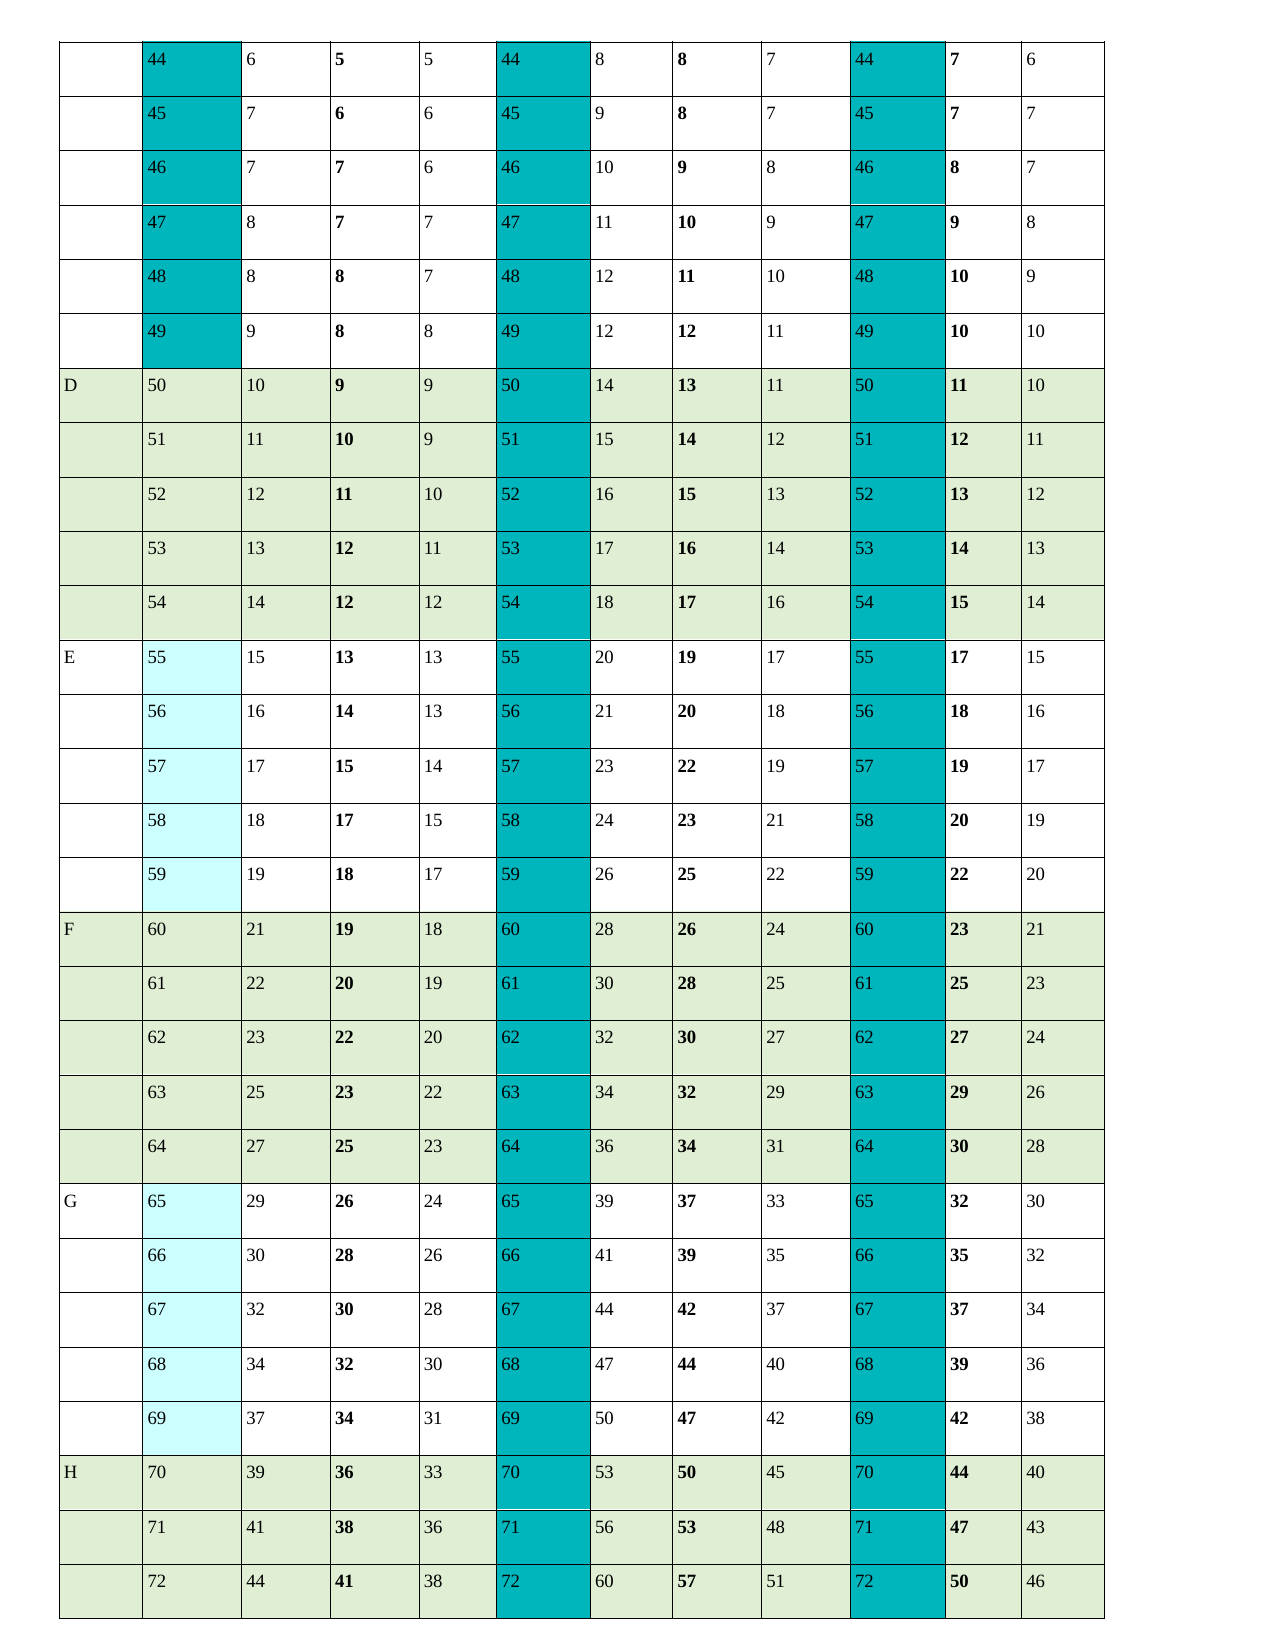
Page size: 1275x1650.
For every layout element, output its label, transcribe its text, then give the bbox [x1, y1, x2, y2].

table_cell 13 [1022, 532, 1104, 585]
table_cell 13 [673, 369, 761, 422]
table_cell 12 [242, 478, 330, 531]
table_cell E [60, 641, 142, 694]
table_cell 8 [762, 151, 850, 204]
table_cell 11 [420, 532, 496, 585]
table_cell 14 [1022, 586, 1104, 639]
table_cell 9 [242, 314, 330, 368]
table_cell 5 [331, 43, 419, 96]
table_cell 47 [946, 1511, 1021, 1564]
table_cell 25 [946, 967, 1021, 1020]
table_cell 18 [946, 695, 1021, 748]
table_cell 12 [591, 314, 672, 368]
table_cell 32 [331, 1348, 419, 1401]
table_cell 6 [420, 97, 496, 150]
table_cell 32 [1022, 1239, 1104, 1292]
table_cell 19 [673, 641, 761, 694]
table_cell 12 [946, 423, 1021, 476]
table_cell 10 [762, 260, 850, 313]
table_cell 14 [673, 423, 761, 476]
table_cell 6 [331, 97, 419, 150]
table_cell 37 [946, 1293, 1021, 1346]
table_cell 9 [946, 206, 1021, 259]
table_cell 29 [242, 1184, 330, 1238]
table_cell 12 [673, 314, 761, 368]
table_cell 11 [762, 314, 850, 368]
table_cell 10 [673, 206, 761, 259]
table_cell 36 [420, 1511, 496, 1564]
table_cell 48 [497, 260, 590, 313]
table_cell 64 [143, 1130, 241, 1183]
table_cell 53 [497, 532, 590, 585]
table_cell 30 [673, 1021, 761, 1074]
table_cell 66 [143, 1239, 241, 1292]
table_cell 62 [851, 1021, 945, 1074]
table_cell 31 [762, 1130, 850, 1183]
table_cell 61 [851, 967, 945, 1020]
table_cell 67 [497, 1293, 590, 1346]
table_cell 15 [673, 478, 761, 531]
table_cell [60, 1239, 142, 1292]
table_cell 24 [762, 913, 850, 966]
table_cell 30 [242, 1239, 330, 1292]
table_cell 23 [242, 1021, 330, 1074]
table_cell 11 [762, 369, 850, 422]
table_cell 13 [420, 641, 496, 694]
table_cell 59 [497, 858, 590, 911]
table_cell 57 [143, 749, 241, 803]
table_cell 15 [591, 423, 672, 476]
table_cell 10 [242, 369, 330, 422]
table_cell 8 [946, 151, 1021, 204]
table_cell 7 [242, 97, 330, 150]
table_cell 11 [673, 260, 761, 313]
table_cell 17 [762, 641, 850, 694]
table_cell 23 [420, 1130, 496, 1183]
table_cell 50 [497, 369, 590, 422]
table_cell [60, 1021, 142, 1074]
table_cell 27 [242, 1130, 330, 1183]
table_cell 9 [331, 369, 419, 422]
table_cell 26 [420, 1239, 496, 1292]
table_cell 30 [946, 1130, 1021, 1183]
table_cell [60, 967, 142, 1020]
table_cell 17 [331, 804, 419, 857]
table_cell 13 [762, 478, 850, 531]
table_cell 69 [851, 1402, 945, 1455]
table_cell 50 [851, 369, 945, 422]
table_cell [60, 97, 142, 150]
table_cell 32 [946, 1184, 1021, 1238]
table_cell 23 [591, 749, 672, 803]
table_cell 6 [1022, 43, 1104, 96]
table_cell 22 [420, 1076, 496, 1129]
table_cell 9 [420, 369, 496, 422]
table_cell 11 [591, 206, 672, 259]
table_cell 56 [591, 1511, 672, 1564]
table_cell G [60, 1184, 142, 1238]
table_cell 54 [143, 586, 241, 639]
table_cell 14 [242, 586, 330, 639]
table_cell 33 [762, 1184, 850, 1238]
table_cell D [60, 369, 142, 422]
table_cell 32 [242, 1293, 330, 1346]
table_cell 20 [420, 1021, 496, 1074]
table_cell 8 [242, 260, 330, 313]
table_cell 36 [331, 1456, 419, 1509]
table_cell 61 [497, 967, 590, 1020]
table_cell [60, 749, 142, 803]
table_cell H [60, 1456, 142, 1509]
table_cell 23 [1022, 967, 1104, 1020]
table_cell 18 [242, 804, 330, 857]
table_cell 50 [591, 1402, 672, 1455]
table_cell 21 [242, 913, 330, 966]
table_cell 15 [420, 804, 496, 857]
table_cell 25 [762, 967, 850, 1020]
table_cell 69 [497, 1402, 590, 1455]
table_cell [60, 260, 142, 313]
table_cell 72 [143, 1565, 241, 1618]
table_cell 7 [762, 97, 850, 150]
table_cell 18 [331, 858, 419, 911]
table_cell 5 [420, 43, 496, 96]
table_cell 22 [946, 858, 1021, 911]
table_cell 68 [497, 1348, 590, 1401]
table_cell 57 [673, 1565, 761, 1618]
table_cell 13 [331, 641, 419, 694]
table_cell 38 [1022, 1402, 1104, 1455]
table_cell 48 [143, 260, 241, 313]
table_cell 10 [591, 151, 672, 204]
table_cell 8 [591, 43, 672, 96]
table_cell 56 [143, 695, 241, 748]
table_cell 54 [851, 586, 945, 639]
table_cell 46 [851, 151, 945, 204]
table_cell 28 [591, 913, 672, 966]
table_cell [60, 858, 142, 911]
table_cell 17 [420, 858, 496, 911]
table_cell 70 [851, 1456, 945, 1509]
table_cell [60, 804, 142, 857]
table_cell 58 [851, 804, 945, 857]
table_cell 59 [143, 858, 241, 911]
table_cell 57 [851, 749, 945, 803]
table_cell 7 [420, 260, 496, 313]
table_cell 8 [673, 43, 761, 96]
table_cell 21 [762, 804, 850, 857]
table_cell [60, 1130, 142, 1183]
table_cell 68 [851, 1348, 945, 1401]
table_cell 8 [331, 314, 419, 368]
table_cell [60, 1565, 142, 1618]
table_cell 45 [497, 97, 590, 150]
table_cell 29 [946, 1076, 1021, 1129]
table_cell 36 [1022, 1348, 1104, 1401]
table_cell 41 [331, 1565, 419, 1618]
table_cell 9 [420, 423, 496, 476]
table_cell 11 [1022, 423, 1104, 476]
table_cell 58 [497, 804, 590, 857]
table_cell 43 [1022, 1511, 1104, 1564]
table_cell [60, 1348, 142, 1401]
table_cell 39 [946, 1348, 1021, 1401]
table_cell 12 [591, 260, 672, 313]
table_cell 46 [497, 151, 590, 204]
table_cell 17 [946, 641, 1021, 694]
table_cell 60 [851, 913, 945, 966]
table_cell 10 [946, 260, 1021, 313]
table_cell 40 [1022, 1456, 1104, 1509]
table_cell 40 [762, 1348, 850, 1401]
table_cell 64 [497, 1130, 590, 1183]
table_cell 22 [331, 1021, 419, 1074]
table_cell 7 [1022, 151, 1104, 204]
table_cell 50 [946, 1565, 1021, 1618]
table_cell 7 [242, 151, 330, 204]
table_cell 13 [420, 695, 496, 748]
table_cell 24 [420, 1184, 496, 1238]
table_cell 20 [591, 641, 672, 694]
table_cell 51 [851, 423, 945, 476]
table_cell 7 [331, 206, 419, 259]
table_cell 68 [143, 1348, 241, 1401]
table_cell 46 [1022, 1565, 1104, 1618]
table_cell 6 [242, 43, 330, 96]
table_cell 63 [851, 1076, 945, 1129]
table_cell [60, 206, 142, 259]
table_cell 12 [420, 586, 496, 639]
table_cell 72 [497, 1565, 590, 1618]
table_cell 16 [242, 695, 330, 748]
table_cell 8 [242, 206, 330, 259]
table_cell 23 [331, 1076, 419, 1129]
table_cell 44 [946, 1456, 1021, 1509]
table_cell 67 [143, 1293, 241, 1346]
table_cell 19 [331, 913, 419, 966]
table_cell 31 [420, 1402, 496, 1455]
table_cell [60, 43, 142, 96]
table_cell 52 [851, 478, 945, 531]
table_cell 17 [591, 532, 672, 585]
table_cell 15 [946, 586, 1021, 639]
table_cell 19 [420, 967, 496, 1020]
table_cell 48 [762, 1511, 850, 1564]
table_cell 18 [420, 913, 496, 966]
table_cell 47 [591, 1348, 672, 1401]
table_cell 52 [497, 478, 590, 531]
table_cell 17 [1022, 749, 1104, 803]
table_cell 55 [143, 641, 241, 694]
table_cell 12 [1022, 478, 1104, 531]
table_cell 38 [331, 1511, 419, 1564]
table_cell 15 [242, 641, 330, 694]
table_cell 13 [946, 478, 1021, 531]
table_cell 8 [673, 97, 761, 150]
table_cell 30 [1022, 1184, 1104, 1238]
table_cell 58 [143, 804, 241, 857]
table_cell 66 [851, 1239, 945, 1292]
table_cell 20 [946, 804, 1021, 857]
table_cell 19 [946, 749, 1021, 803]
table_cell 23 [946, 913, 1021, 966]
table_cell 7 [1022, 97, 1104, 150]
table_cell 18 [591, 586, 672, 639]
table_cell 44 [673, 1348, 761, 1401]
table_cell 57 [497, 749, 590, 803]
table_cell [60, 1293, 142, 1346]
table_cell 70 [143, 1456, 241, 1509]
table_cell 22 [673, 749, 761, 803]
table_cell 47 [497, 206, 590, 259]
table_cell 44 [591, 1293, 672, 1346]
table_cell 24 [1022, 1021, 1104, 1074]
table_cell 47 [143, 206, 241, 259]
table_cell 49 [497, 314, 590, 368]
table_cell 72 [851, 1565, 945, 1618]
table_cell 7 [420, 206, 496, 259]
table_cell 19 [1022, 804, 1104, 857]
table_cell 15 [331, 749, 419, 803]
table_cell 8 [1022, 206, 1104, 259]
table_cell 45 [762, 1456, 850, 1509]
table_cell [60, 423, 142, 476]
table_cell 9 [762, 206, 850, 259]
table_cell 41 [242, 1511, 330, 1564]
table_cell 37 [242, 1402, 330, 1455]
table_cell 8 [331, 260, 419, 313]
table_cell 50 [143, 369, 241, 422]
table_cell 44 [851, 43, 945, 96]
table_cell 7 [762, 43, 850, 96]
table_cell 71 [497, 1511, 590, 1564]
table_cell 10 [331, 423, 419, 476]
table_cell 27 [762, 1021, 850, 1074]
table_cell 63 [497, 1076, 590, 1129]
table_cell 39 [673, 1239, 761, 1292]
table_cell 13 [242, 532, 330, 585]
table_cell [60, 478, 142, 531]
table_cell 37 [762, 1293, 850, 1346]
table_cell 45 [851, 97, 945, 150]
table_cell 44 [143, 43, 241, 96]
table_cell 28 [420, 1293, 496, 1346]
table_cell 51 [143, 423, 241, 476]
table_cell [60, 532, 142, 585]
table_cell 62 [143, 1021, 241, 1074]
table_cell 36 [591, 1130, 672, 1183]
table_cell 37 [673, 1184, 761, 1238]
table_cell 14 [591, 369, 672, 422]
table_cell 20 [673, 695, 761, 748]
table_cell 53 [851, 532, 945, 585]
table_cell 26 [673, 913, 761, 966]
table_cell [60, 695, 142, 748]
table_cell 16 [591, 478, 672, 531]
table_cell 10 [1022, 369, 1104, 422]
table_cell 30 [331, 1293, 419, 1346]
table_cell 25 [331, 1130, 419, 1183]
table_cell 26 [1022, 1076, 1104, 1129]
table_cell 11 [331, 478, 419, 531]
table_cell 51 [497, 423, 590, 476]
table_cell 62 [497, 1021, 590, 1074]
table_cell 16 [762, 586, 850, 639]
table_cell 65 [143, 1184, 241, 1238]
table_cell 60 [143, 913, 241, 966]
table_cell 6 [420, 151, 496, 204]
table_cell 11 [946, 369, 1021, 422]
table_cell [60, 1076, 142, 1129]
table_cell 71 [143, 1511, 241, 1564]
table_cell 56 [497, 695, 590, 748]
table_cell 44 [242, 1565, 330, 1618]
table_cell [60, 1511, 142, 1564]
table_cell 18 [762, 695, 850, 748]
table_cell 45 [143, 97, 241, 150]
table_cell 34 [331, 1402, 419, 1455]
table_cell 27 [946, 1021, 1021, 1074]
table_cell 69 [143, 1402, 241, 1455]
table_cell [60, 314, 142, 368]
table_cell 67 [851, 1293, 945, 1346]
table_cell 14 [946, 532, 1021, 585]
table_cell 10 [1022, 314, 1104, 368]
table_cell 38 [420, 1565, 496, 1618]
table_cell 50 [673, 1456, 761, 1509]
table_cell 20 [1022, 858, 1104, 911]
table_cell 66 [497, 1239, 590, 1292]
table_cell 7 [946, 97, 1021, 150]
table_cell 17 [242, 749, 330, 803]
table_cell 39 [591, 1184, 672, 1238]
table_cell 34 [242, 1348, 330, 1401]
table_cell 26 [331, 1184, 419, 1238]
table_cell 9 [673, 151, 761, 204]
table_cell 70 [497, 1456, 590, 1509]
table_cell 7 [331, 151, 419, 204]
table_cell 22 [762, 858, 850, 911]
table_cell 61 [143, 967, 241, 1020]
table_cell 35 [762, 1239, 850, 1292]
table_cell 46 [143, 151, 241, 204]
table_cell 19 [242, 858, 330, 911]
table_cell 14 [420, 749, 496, 803]
table_cell 32 [591, 1021, 672, 1074]
table_cell 49 [143, 314, 241, 368]
table_cell 32 [673, 1076, 761, 1129]
table_cell 30 [420, 1348, 496, 1401]
table_cell 47 [673, 1402, 761, 1455]
table_cell 33 [420, 1456, 496, 1509]
table_cell 12 [762, 423, 850, 476]
table_cell 10 [946, 314, 1021, 368]
table_cell 42 [762, 1402, 850, 1455]
table_cell F [60, 913, 142, 966]
table_cell 14 [331, 695, 419, 748]
table_cell 35 [946, 1239, 1021, 1292]
table_cell 64 [851, 1130, 945, 1183]
table_cell 53 [673, 1511, 761, 1564]
table_cell 65 [497, 1184, 590, 1238]
table_cell 7 [946, 43, 1021, 96]
table_cell 23 [673, 804, 761, 857]
table_cell 9 [591, 97, 672, 150]
table_cell 8 [420, 314, 496, 368]
table_cell 16 [1022, 695, 1104, 748]
table_cell 44 [497, 43, 590, 96]
table_cell 10 [420, 478, 496, 531]
table_cell 12 [331, 586, 419, 639]
table_cell [60, 586, 142, 639]
table_cell 63 [143, 1076, 241, 1129]
table_cell 56 [851, 695, 945, 748]
table_cell 25 [673, 858, 761, 911]
table_cell 60 [497, 913, 590, 966]
table_cell 55 [497, 641, 590, 694]
table_cell 52 [143, 478, 241, 531]
table_cell 15 [1022, 641, 1104, 694]
table_cell 55 [851, 641, 945, 694]
table_cell 28 [673, 967, 761, 1020]
table_cell 25 [242, 1076, 330, 1129]
table_cell 53 [591, 1456, 672, 1509]
table_cell 21 [591, 695, 672, 748]
table_cell 12 [331, 532, 419, 585]
table_cell 47 [851, 206, 945, 259]
table_cell 42 [673, 1293, 761, 1346]
table_cell 48 [851, 260, 945, 313]
table_cell [60, 151, 142, 204]
table_cell 28 [1022, 1130, 1104, 1183]
table_cell 39 [242, 1456, 330, 1509]
table_cell 26 [591, 858, 672, 911]
table_cell 20 [331, 967, 419, 1020]
table_cell 30 [591, 967, 672, 1020]
table_cell 41 [591, 1239, 672, 1292]
table_cell 71 [851, 1511, 945, 1564]
table_cell 22 [242, 967, 330, 1020]
table_cell 11 [242, 423, 330, 476]
table_cell 28 [331, 1239, 419, 1292]
table_cell 65 [851, 1184, 945, 1238]
table_cell 17 [673, 586, 761, 639]
table_cell 59 [851, 858, 945, 911]
table_cell 29 [762, 1076, 850, 1129]
table_cell 42 [946, 1402, 1021, 1455]
table_cell 24 [591, 804, 672, 857]
table_cell 51 [762, 1565, 850, 1618]
table_cell 49 [851, 314, 945, 368]
table_cell 34 [1022, 1293, 1104, 1346]
table_cell 60 [591, 1565, 672, 1618]
table_cell 54 [497, 586, 590, 639]
table_cell 34 [591, 1076, 672, 1129]
table_cell 14 [762, 532, 850, 585]
table_cell 9 [1022, 260, 1104, 313]
table_cell 34 [673, 1130, 761, 1183]
table_cell 21 [1022, 913, 1104, 966]
table_cell 53 [143, 532, 241, 585]
table_cell 16 [673, 532, 761, 585]
table_cell 19 [762, 749, 850, 803]
table_cell [60, 1402, 142, 1455]
